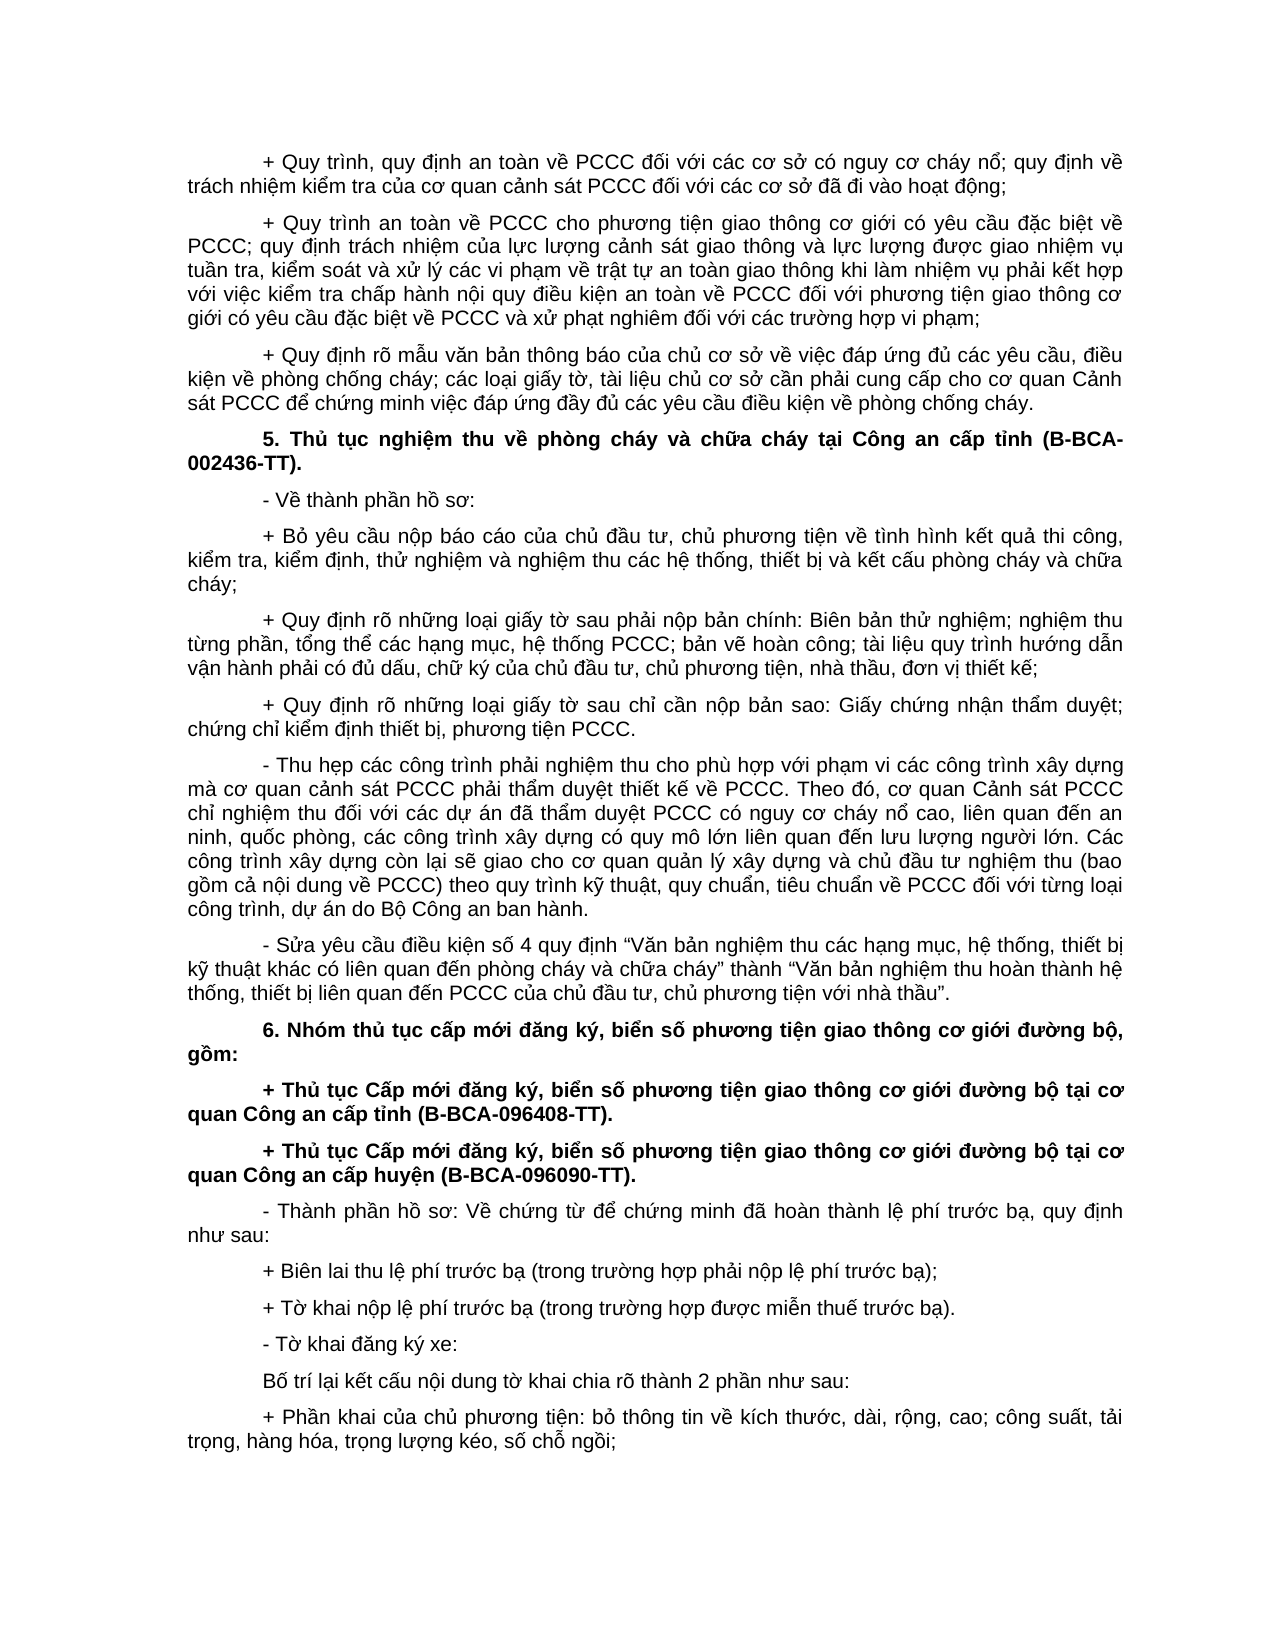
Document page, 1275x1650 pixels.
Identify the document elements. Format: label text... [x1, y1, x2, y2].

text + Bỏ yêu cầu nộp báo cáo của chủ đầu tư, chủ phương tiện về tình hình kết quả thi công, kiểm tra, kiểm định, thử nghiệm và nghiệm thu các hệ thống, thiết bị và kết cấu phòng cháy và chữa cháy; [187, 524, 1125, 596]
text + Phần khai của chủ phương tiện: bỏ thông tin về kích thước, dài, rộng, cao; công suất, tải trọng, hàng hóa, trọng lượng kéo, số chỗ ngồi; [187, 1405, 1125, 1453]
text + Quy trình an toàn về PCCC cho phương tiện giao thông cơ giới có yêu cầu đặc biệt về PCCC; quy định trách nhiệm của lực lượng cảnh sát giao thông và lực lượng được giao nhiệm vụ tuần tra, kiểm soát và xử lý các vi phạm về trật tự an toàn giao thông khi làm nhiệm vụ phải kết hợp với việc kiểm tra chấp hành nội quy điều kiện an toàn về PCCC đối với phương tiện giao thông cơ giới có yêu cầu đặc biệt về PCCC và xử phạt nghiêm đối với các trường hợp vi phạm; [187, 210, 1125, 330]
text - Tờ khai đăng ký xe: [187, 1332, 1125, 1356]
text + Quy định rõ những loại giấy tờ sau phải nộp bản chính: Biên bản thử nghiệm; nghiệm thu từng phần, tổng thể các hạng mục, hệ thống PCCC; bản vẽ hoàn công; tài liệu quy trình hướng dẫn vận hành phải có đủ dấu, chữ ký của chủ đầu tư, chủ phương tiện, nhà thầu, đơn vị thiết kế; [187, 608, 1125, 680]
text + Biên lai thu lệ phí trước bạ (trong trường hợp phải nộp lệ phí trước bạ); [187, 1259, 1125, 1283]
text + Quy định rõ những loại giấy tờ sau chỉ cần nộp bản sao: Giấy chứng nhận thẩm duyệt; chứng chỉ kiểm định thiết bị, phương tiện PCCC. [187, 693, 1125, 741]
text Bố trí lại kết cấu nội dung tờ khai chia rõ thành 2 phần như sau: [187, 1369, 1125, 1393]
text - Sửa yêu cầu điều kiện số 4 quy định “Văn bản nghiệm thu các hạng mục, hệ thống, thiết bị kỹ thuật khác có liên quan đến phòng cháy và chữa cháy” thành “Văn bản nghiệm thu hoàn thành hệ thống, thiết bị liên quan đến PCCC của chủ đầu tư, chủ phương tiện với nhà thầu”. [187, 933, 1125, 1005]
text - Về thành phần hồ sơ: [187, 487, 1125, 511]
text + Thủ tục Cấp mới đăng ký, biển số phương tiện giao thông cơ giới đường bộ tại cơ quan Công an cấp tỉnh (B-BCA-096408-TT). [187, 1078, 1125, 1126]
text + Quy định rõ mẫu văn bản thông báo của chủ cơ sở về việc đáp ứng đủ các yêu cầu, điều kiện về phòng chống cháy; các loại giấy tờ, tài liệu chủ cơ sở cần phải cung cấp cho cơ quan Cảnh sát PCCC để chứng minh việc đáp ứng đầy đủ các yêu cầu điều kiện về phòng chống cháy. [187, 343, 1125, 414]
text + Tờ khai nộp lệ phí trước bạ (trong trường hợp được miễn thuế trước bạ). [187, 1296, 1125, 1320]
text + Thủ tục Cấp mới đăng ký, biển số phương tiện giao thông cơ giới đường bộ tại cơ quan Công an cấp huyện (B-BCA-096090-TT). [187, 1138, 1125, 1186]
text - Thu hẹp các công trình phải nghiệm thu cho phù hợp với phạm vi các công trình xây dựng mà cơ quan cảnh sát PCCC phải thẩm duyệt thiết kế về PCCC. Theo đó, cơ quan Cảnh sát PCCC chỉ nghiệm thu đối với các dự án đã thẩm duyệt PCCC có nguy cơ cháy nổ cao, liên quan đến an ninh, quốc phòng, các công trình xây dựng có quy mô lớn liên quan đến lưu lượng người lớn. Các công trình xây dựng còn lại sẽ giao cho cơ quan quản lý xây dựng và chủ đầu tư nghiệm thu (bao gồm cả nội dung về PCCC) theo quy trình kỹ thuật, quy chuẩn, tiêu chuẩn về PCCC đối với từng loại công trình, dự án do Bộ Công an ban hành. [187, 753, 1125, 921]
text 6. Nhóm thủ tục cấp mới đăng ký, biển số phương tiện giao thông cơ giới đường bộ, gồm: [187, 1018, 1125, 1066]
text + Quy trình, quy định an toàn về PCCC đối với các cơ sở có nguy cơ cháy nổ; quy định về trách nhiệm kiểm tra của cơ quan cảnh sát PCCC đối với các cơ sở đã đi vào hoạt động; [187, 150, 1125, 198]
text - Thành phần hồ sơ: Về chứng từ để chứng minh đã hoàn thành lệ phí trước bạ, quy định như sau: [187, 1199, 1125, 1247]
text 5. Thủ tục nghiệm thu về phòng cháy và chữa cháy tại Công an cấp tỉnh (B-BCA-002436-TT). [187, 427, 1125, 475]
